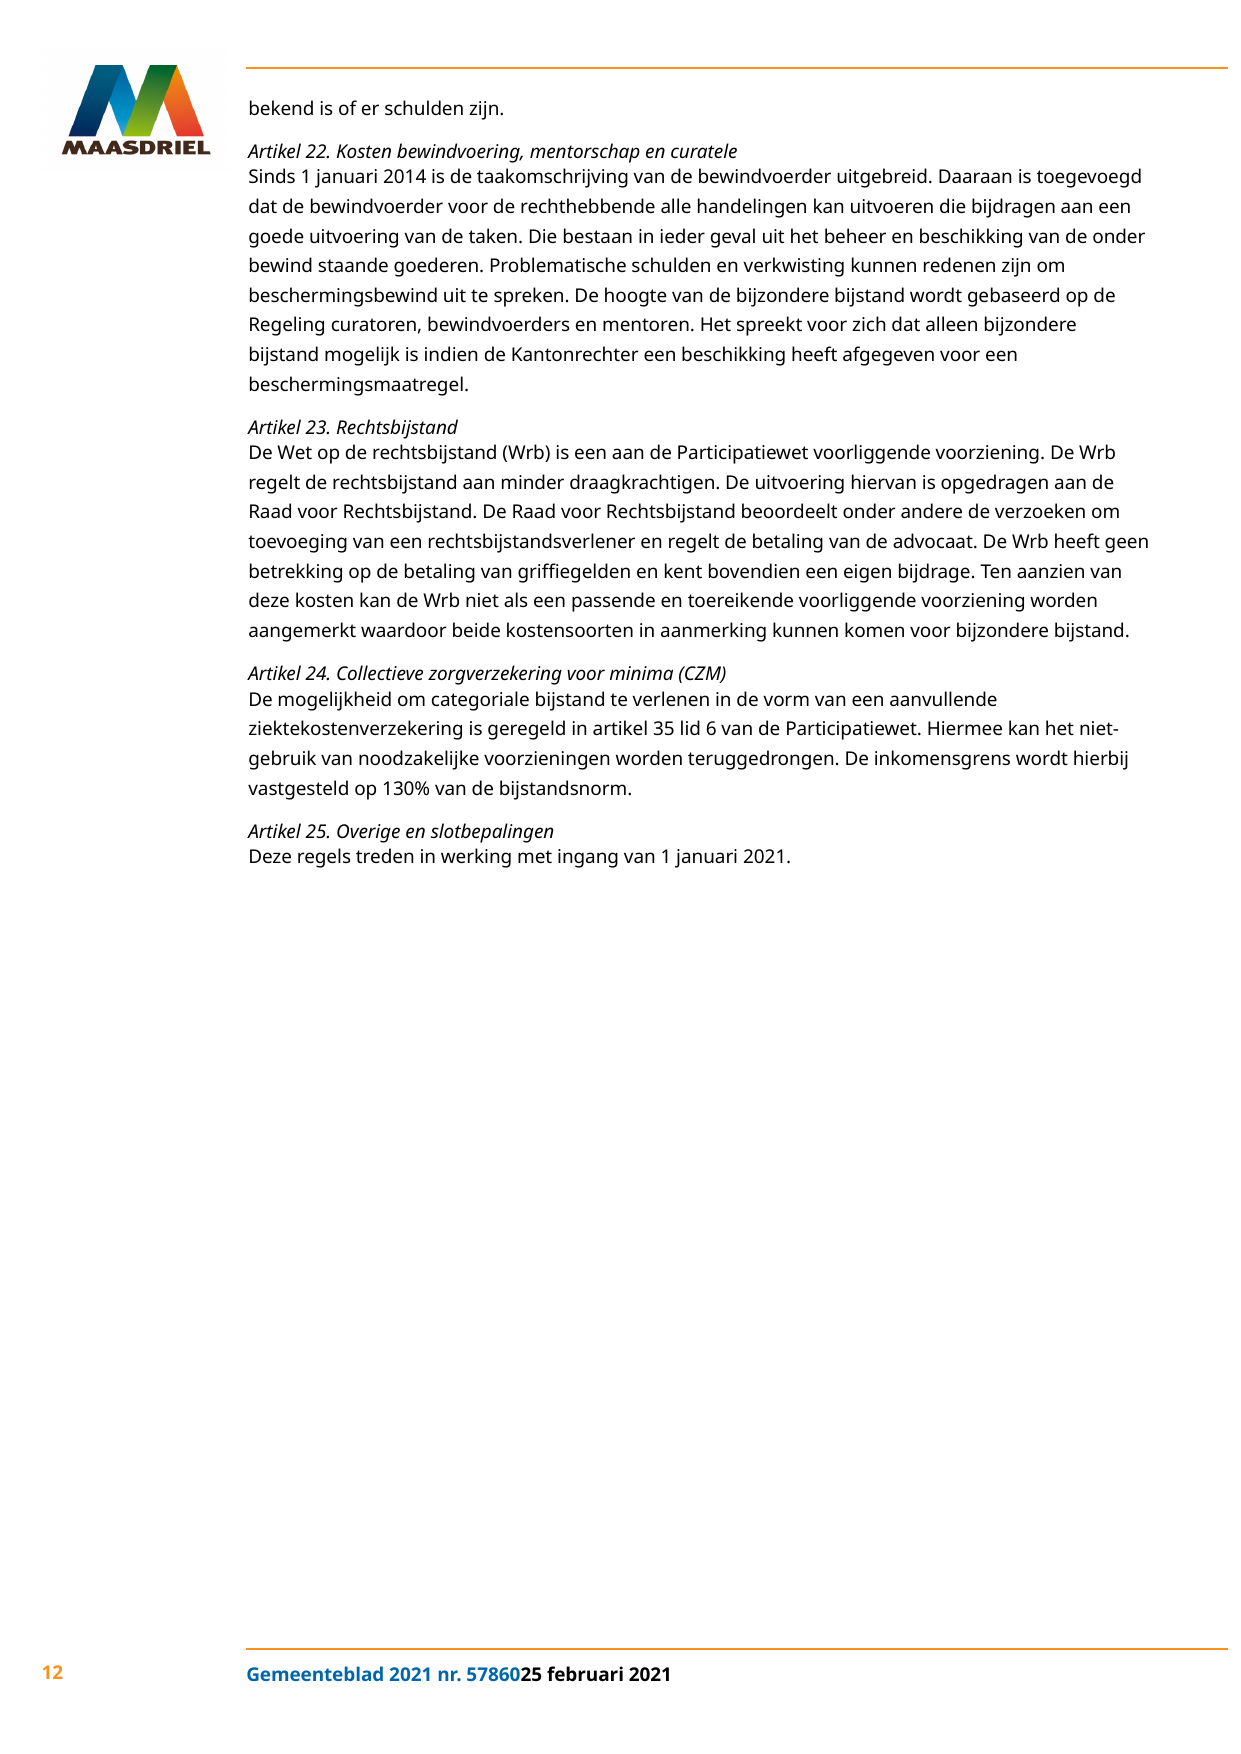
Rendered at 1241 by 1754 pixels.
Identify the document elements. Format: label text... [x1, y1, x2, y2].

text Deze regels treden in werking met ingang van 1 januari 2021. [248, 843, 1152, 869]
text De mogelijkheid om categoriale bijstand te verlenen in de vorm van een aanvullende ziektekostenverzekering is geregeld in artikel 35 lid 6 van de Participatiewet. Hiermee kan het niet-gebruik van noodzakelijke voorzieningen worden teruggedrongen. De inkomensgrens wordt hierbij vastgesteld op 130% van de bijstandsnorm. [248, 686, 1152, 800]
text Sinds 1 januari 2014 is de taakomschrijving van de bewindvoerder uitgebreid. Daaraan is toegevoegd dat de bewindvoerder voor de rechthebbende alle handelingen kan uitvoeren die bijdragen aan een goede uitvoering van de taken. Die bestaan in ieder geval uit het beheer en beschikking van de onder bewind staande goederen. Problematische schulden en verkwisting kunnen redenen zijn om beschermingsbewind uit te spreken. De hoogte van de bijzondere bijstand wordt gebaseerd op de Regeling curatoren, bewindvoerders en mentoren. Het spreekt voor zich dat alleen bijzondere bijstand mogelijk is indien de Kantonrechter een beschikking heeft afgegeven voor een beschermingsmaatregel. [248, 164, 1152, 396]
text bekend is of er schulden zijn. [248, 95, 1152, 121]
text Artikel 25. Overige en slotbepalingen [248, 818, 1152, 843]
text De Wet op de rechtsbijstand (Wrb) is een aan de Participatiewet voorliggende voorziening. De Wrb regelt de rechtsbijstand aan minder draagkrachtigen. De uitvoering hiervan is opgedragen aan de Raad voor Rechtsbijstand. De Raad voor Rechtsbijstand beoordeelt onder andere de verzoeken om toevoeging van een rechtsbijstandsverlener en regelt de betaling van de advocaat. De Wrb heeft geen betrekking op de betaling van griffiegelden en kent bovendien een eigen bijdrage. Ten aanzien van deze kosten kan de Wrb niet als een passende en toereikende voorliggende voorziening worden aangemerkt waardoor beide kostensoorten in aanmerking kunnen komen voor bijzondere bijstand. [248, 439, 1152, 643]
picture [41, 47, 231, 172]
text Artikel 24. Collectieve zorgverzekering voor minima (CZM) [248, 660, 1152, 686]
text Artikel 22. Kosten bewindvoering, mentorschap en curatele [248, 138, 1152, 164]
text Artikel 23. Rechtsbijstand [248, 414, 1152, 439]
